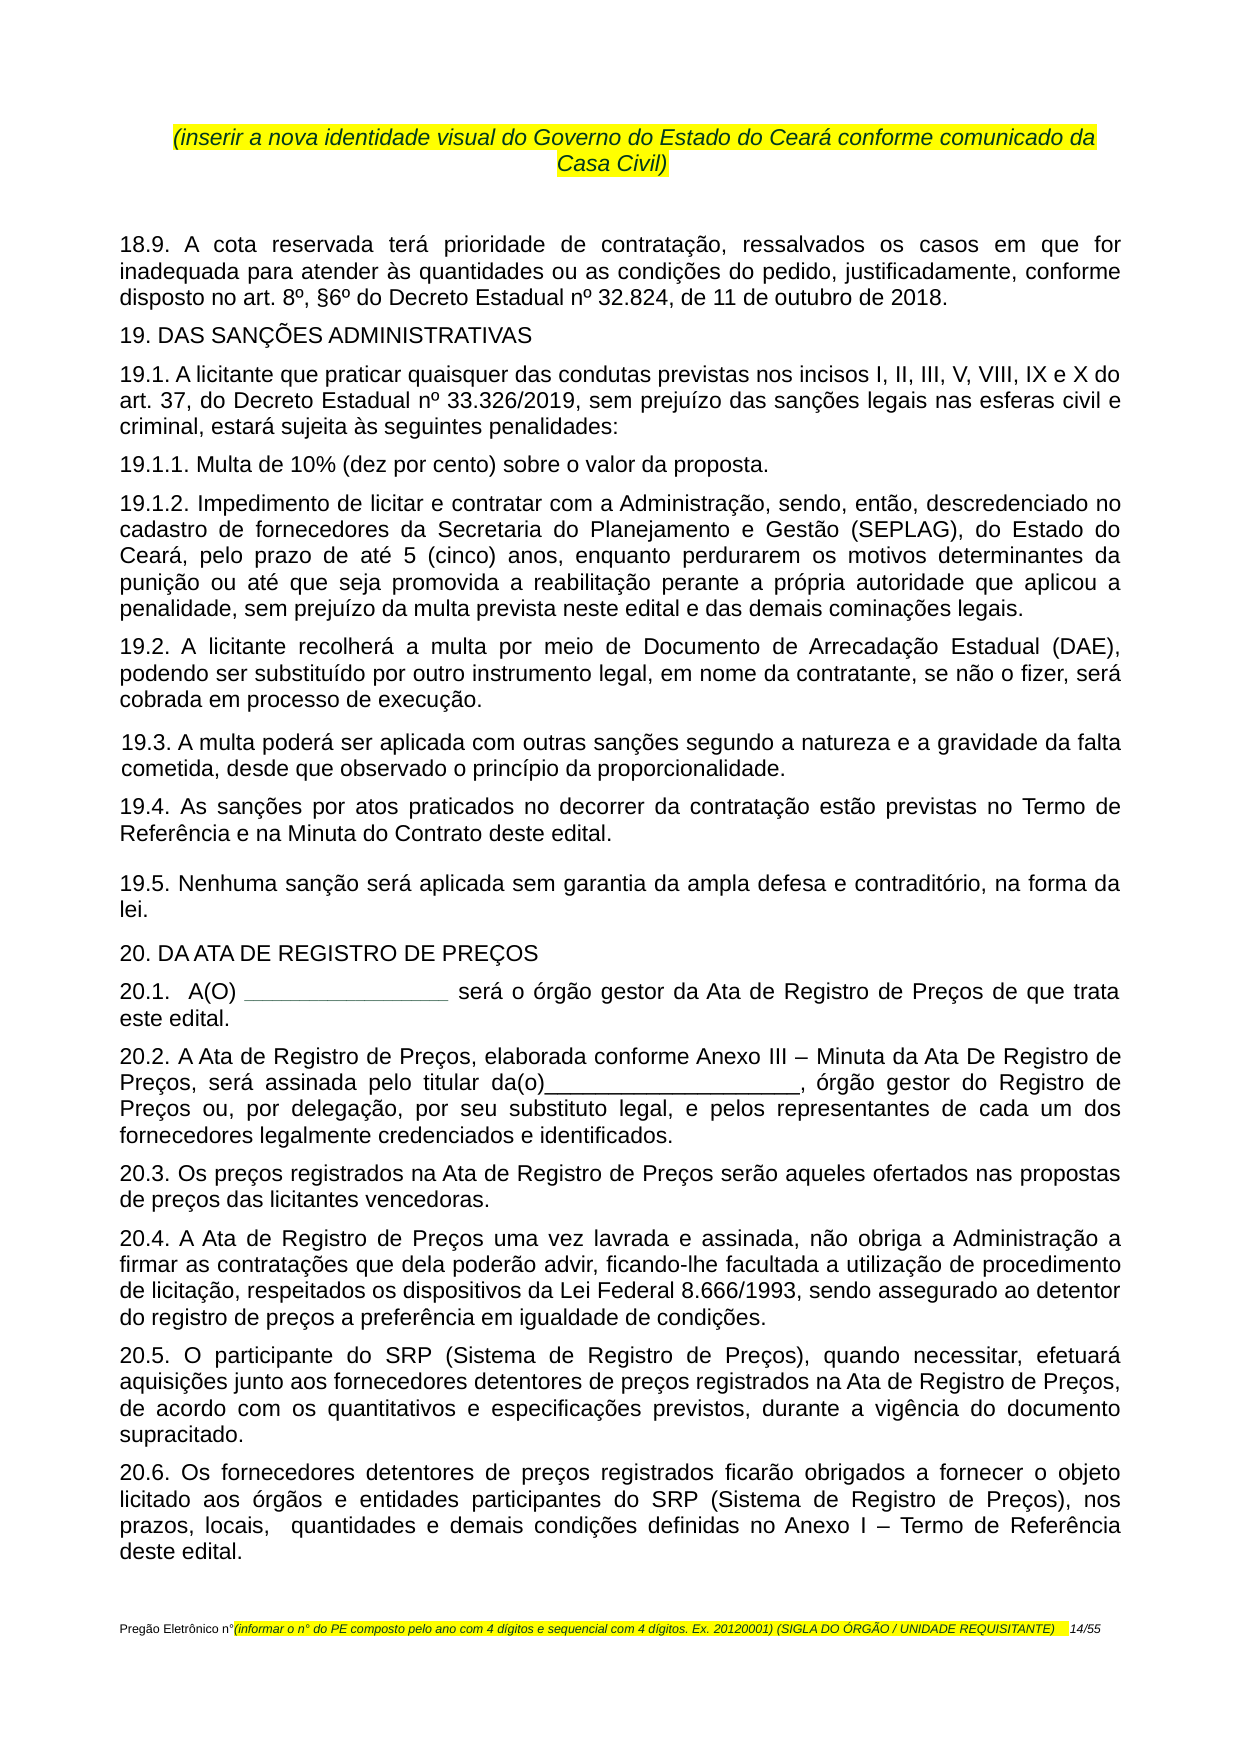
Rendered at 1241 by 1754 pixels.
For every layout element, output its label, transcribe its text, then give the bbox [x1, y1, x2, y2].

text 19. DAS SANÇÕES ADMINISTRATIVAS [119, 322, 1121, 349]
text 19.3. A multa poderá ser aplicada com outras sanções segundo a natureza e a gravidade da falta cometida, desde que observado o princípio da proporcionalidade. [121, 729, 1121, 781]
text 20.4. A Ata de Registro de Preços uma vez lavrada e assinada, não obriga a Administração a firmar as contratações que dela poderão advir, ficando-lhe facultada a utilização de procedimento de licitação, respeitados os dispositivos da Lei Federal 8.666/1993, sendo assegurado ao detentor do registro de preços a preferência em igualdade de condições. [119, 1224, 1121, 1330]
text 19.1.1. Multa de 10% (dez por cento) sobre o valor da proposta. [119, 451, 1121, 478]
text 20.3. Os preços registrados na Ata de Registro de Preços serão aqueles ofertados nas propostas de preços das licitantes vencedoras. [119, 1160, 1121, 1213]
text 20.1. A(O) ______________________ será o órgão gestor da Ata de Registro de Preços de que trata este edital. [119, 978, 1121, 1031]
text 20.6. Os fornecedores detentores de preços registrados ficarão obrigados a fornecer o objeto licitado aos órgãos e entidades participantes do SRP (Sistema de Registro de Preços), nos prazos, locais, quantidades e demais condições definidas no Anexo I – Termo de Referência deste edital. [119, 1459, 1121, 1564]
text 18.9. A cota reservada terá prioridade de contratação, ressalvados os casos em que for inadequada para atender às quantidades ou as condições do pedido, justificadamente, conforme disposto no art. 8º, §6º do Decreto Estadual nº 32.824, de 11 de outubro de 2018. [119, 231, 1121, 310]
text 20.5. O participante do SRP (Sistema de Registro de Preços), quando necessitar, efetuará aquisições junto aos fornecedores detentores de preços registrados na Ata de Registro de Preços, de acordo com os quantitativos e especificações previstos, durante a vigência do documento supracitado. [119, 1342, 1121, 1447]
text 19.5. Nenhuma sanção será aplicada sem garantia da ampla defesa e contraditório, na forma da lei. [119, 869, 1121, 922]
text 19.4. As sanções por atos praticados no decorrer da contratação estão previstas no Termo de Referência e na Minuta do Contrato deste edital. [119, 793, 1121, 846]
text 19.1.2. Impedimento de licitar e contratar com a Administração, sendo, então, descredenciado no cadastro de fornecedores da Secretaria do Planejamento e Gestão (SEPLAG), do Estado do Ceará, pelo prazo de até 5 (cinco) anos, enquanto perdurarem os motivos determinantes da punição ou até que seja promovida a reabilitação perante a própria autoridade que aplicou a penalidade, sem prejuízo da multa prevista neste edital e das demais cominações legais. [119, 490, 1121, 621]
text 20.2. A Ata de Registro de Preços, elaborada conforme Anexo III – Minuta da Ata De Registro de Preços, será assinada pelo titular da(o)____________________, órgão gestor do Registro de Preços ou, por delegação, por seu substituto legal, e pelos representantes de cada um dos fornecedores legalmente credenciados e identificados. [119, 1043, 1121, 1148]
text 20. DA ATA DE REGISTRO DE PREÇOS [119, 940, 1121, 966]
text 19.2. A licitante recolherá a multa por meio de Documento de Arrecadação Estadual (DAE), podendo ser substituído por outro instrumento legal, em nome da contratante, se não o fizer, será cobrada em processo de execução. [119, 633, 1121, 712]
text 19.1. A licitante que praticar quaisquer das condutas previstas nos incisos I, II, III, V, VIII, IX e X do art. 37, do Decreto Estadual nº 33.326/2019, sem prejuízo das sanções legais nas esferas civil e criminal, estará sujeita às seguintes penalidades: [119, 361, 1121, 439]
